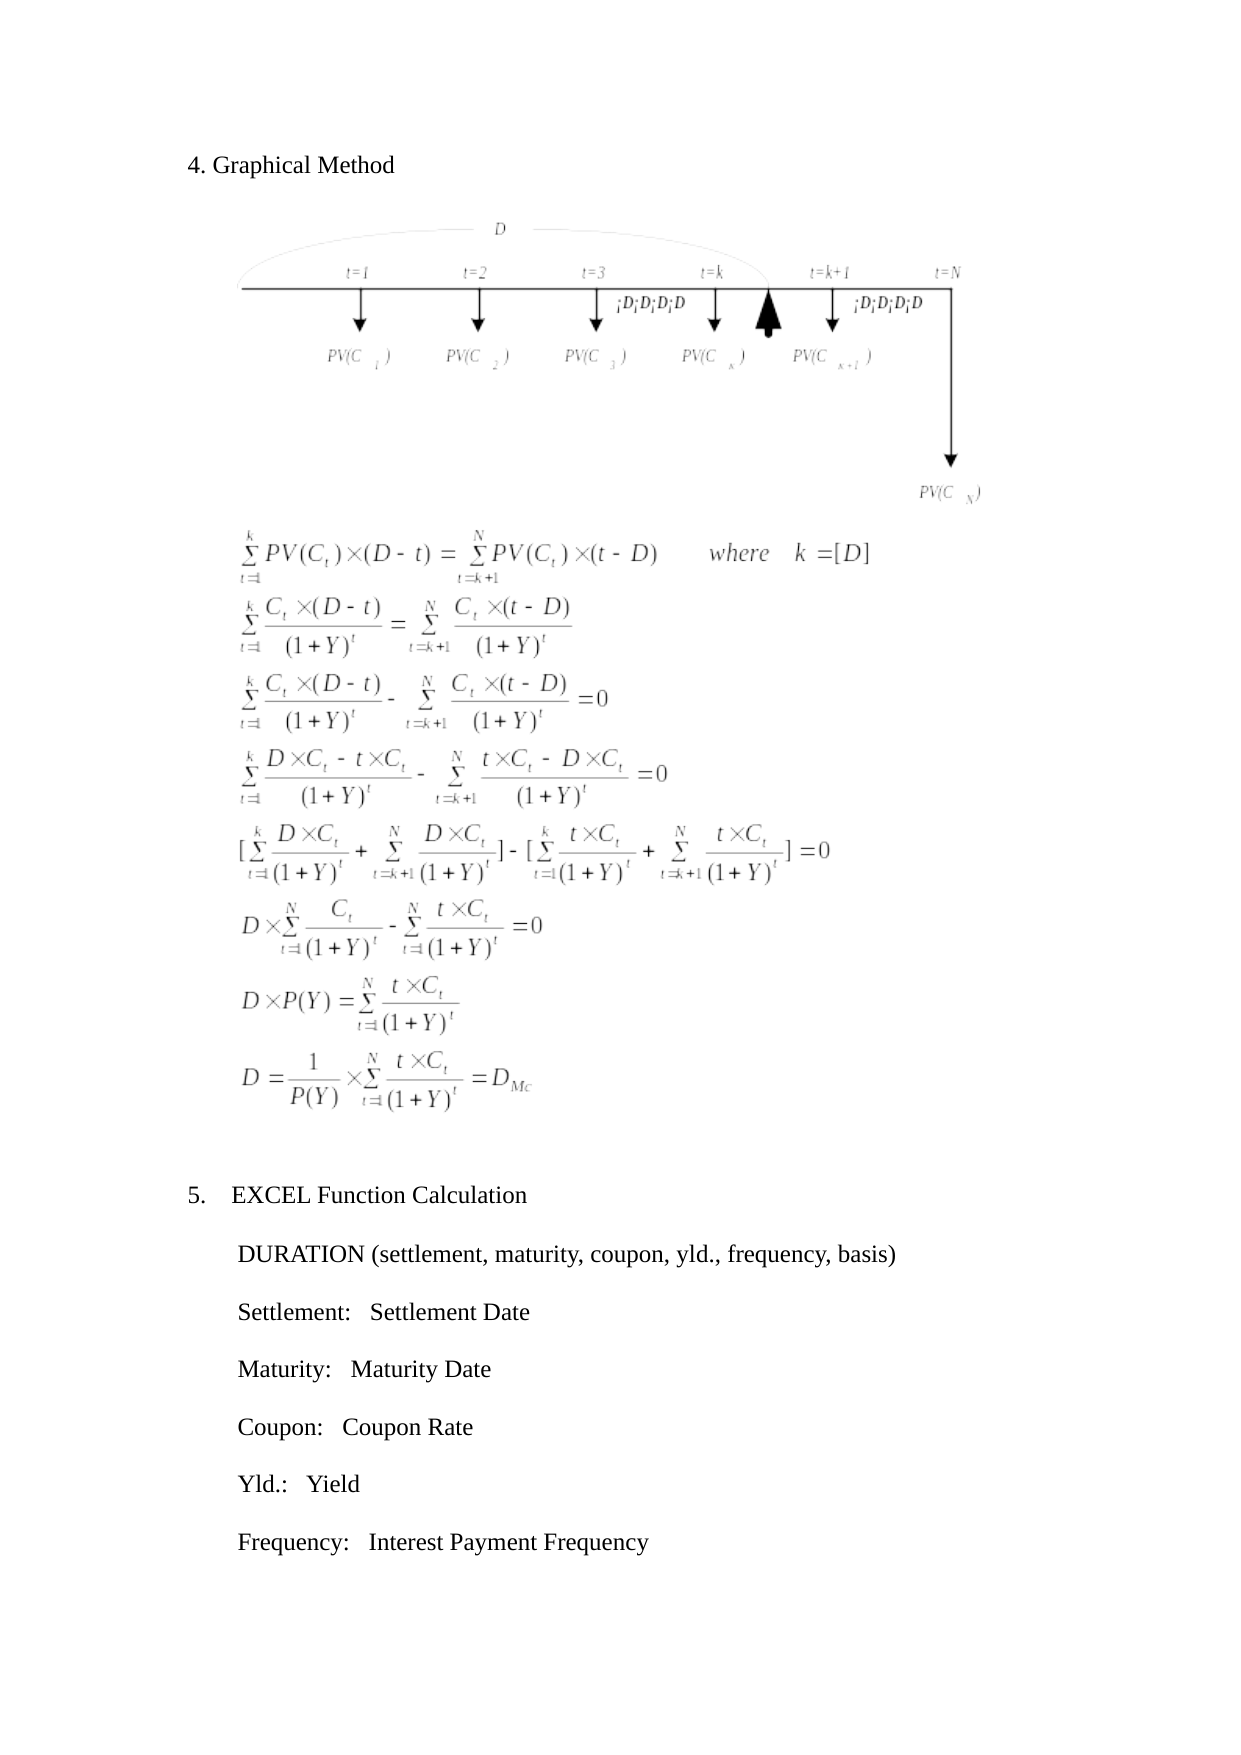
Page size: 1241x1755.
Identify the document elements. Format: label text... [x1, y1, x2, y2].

subtitle Frequency: Interest Payment Frequency [187, 1527, 1053, 1555]
subtitle Settlement: Settlement Date [187, 1297, 1053, 1325]
subtitle 4. Graphical Method [187, 150, 1053, 179]
subtitle DURATION (settlement, maturity, coupon, yld., frequency, basis) [187, 1239, 1053, 1268]
subtitle Yld.: Yield [187, 1469, 1053, 1498]
subtitle Maturity: Maturity Date [187, 1354, 1053, 1383]
subtitle Coupon: Coupon Rate [187, 1412, 1053, 1440]
subtitle 5. EXCEL Function Calculation [187, 1174, 1053, 1210]
